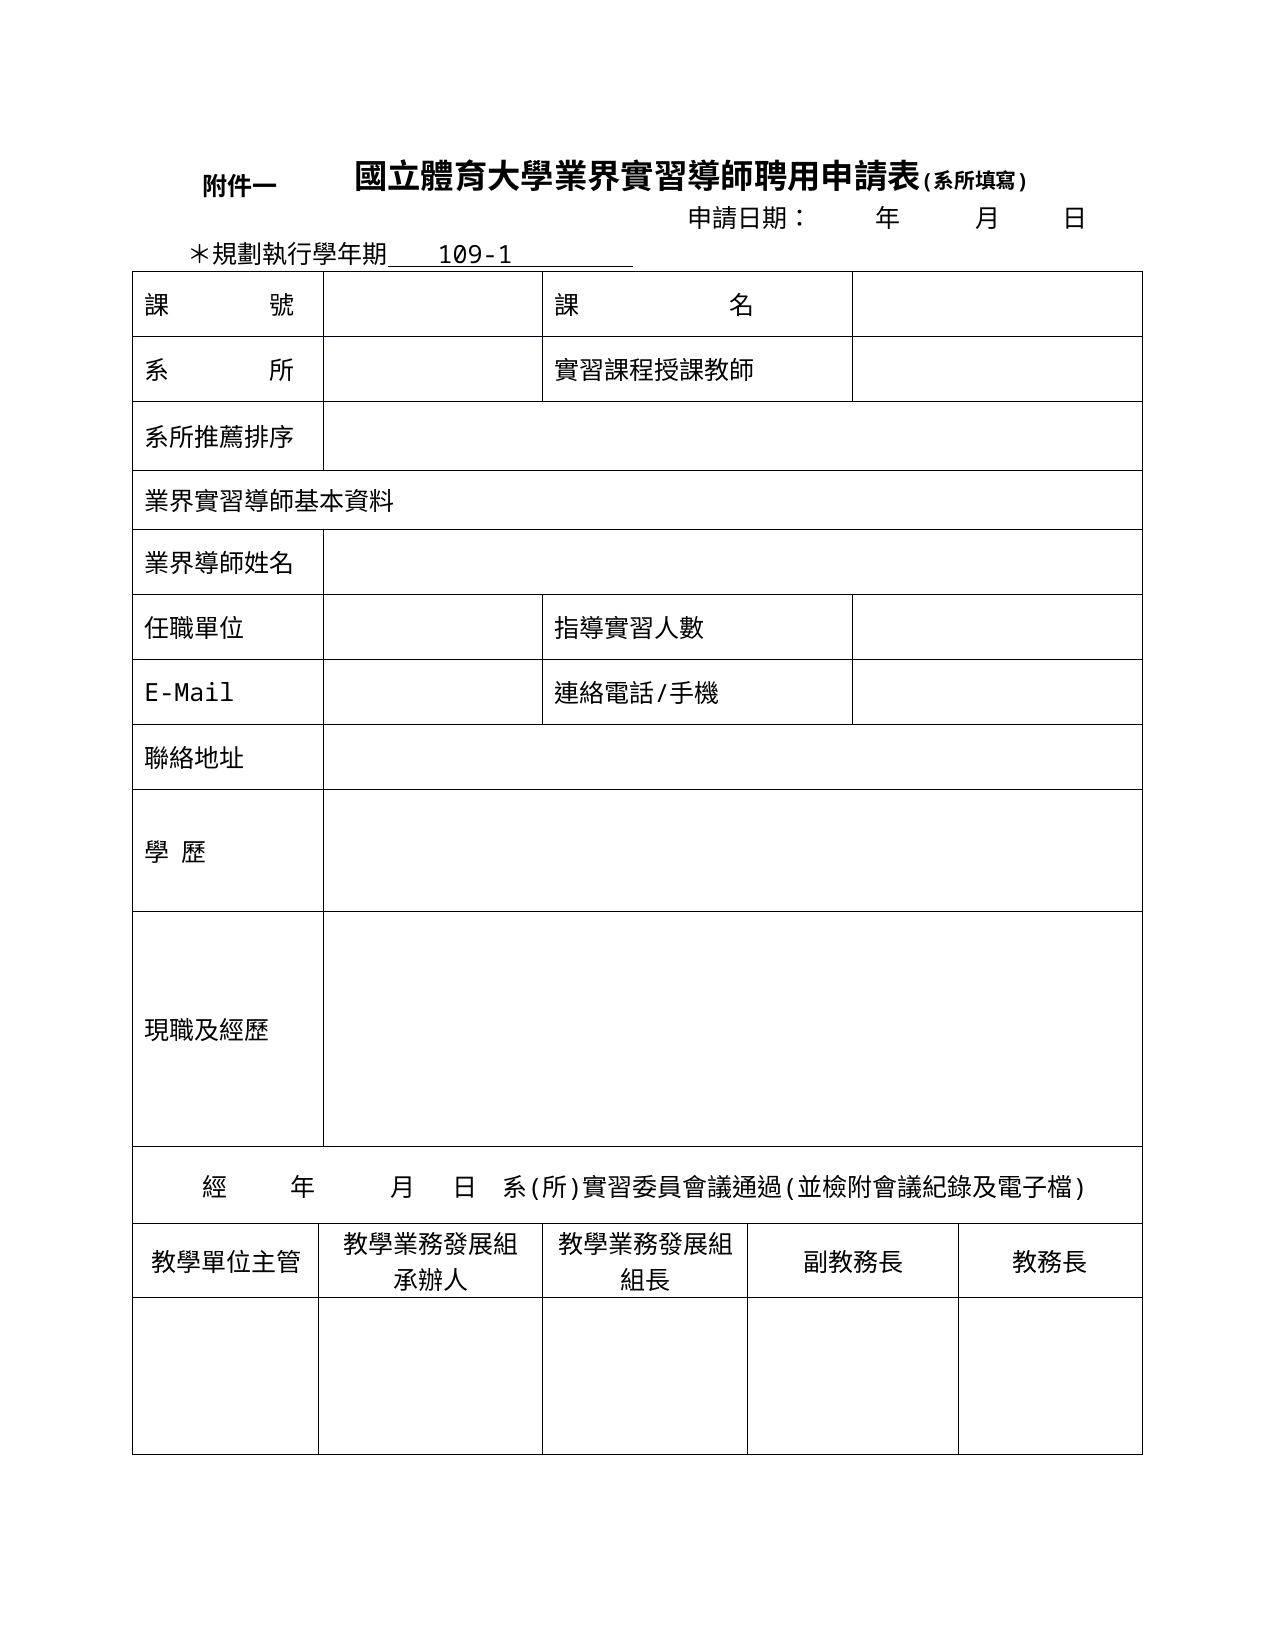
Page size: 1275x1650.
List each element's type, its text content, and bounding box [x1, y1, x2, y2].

table_cell 業界導師姓名 [133, 530, 323, 594]
table_cell [748, 1298, 958, 1454]
table_header [324, 272, 542, 336]
table_cell 連絡電話/手機 [543, 660, 852, 724]
table_cell 教務長 [959, 1224, 1142, 1297]
table_cell 副教務長 [748, 1224, 958, 1297]
table_cell [324, 337, 542, 401]
table_cell 教學業務發展組組長 [543, 1224, 747, 1297]
table_cell 任職單位 [133, 595, 323, 659]
table_cell [543, 1298, 747, 1454]
table_header 課 號 [133, 272, 323, 336]
table_cell 指導實習人數 [543, 595, 852, 659]
text 申請日期： 年 月 日 [187, 198, 1087, 234]
table_cell [853, 595, 1142, 659]
table_header 課 名 [543, 272, 852, 336]
table_cell [324, 595, 542, 659]
table_cell 業界實習導師基本資料 [133, 471, 1142, 529]
table_cell [133, 1298, 318, 1454]
table_cell 學 歷 [133, 790, 323, 911]
table_cell [324, 402, 1142, 470]
table_cell 實習課程授課教師 [543, 337, 852, 401]
table_cell 經 年 月 日 系(所)實習委員會議通過(並檢附會議紀錄及電子檔) [133, 1147, 1142, 1223]
text ＊規劃執行學年期 109-1 [187, 234, 1087, 271]
table_cell 系 所 [133, 337, 323, 401]
table_cell [324, 725, 1142, 789]
table_cell 聯絡地址 [133, 725, 323, 789]
table_cell [324, 530, 1142, 594]
table_cell [324, 790, 1142, 911]
table_cell [853, 660, 1142, 724]
table_cell 現職及經歷 [133, 912, 323, 1146]
table_cell [324, 912, 1142, 1146]
text 國立體育大學業界實習導師聘用申請表(系所填寫) [187, 150, 1087, 215]
table_header [853, 272, 1142, 336]
table_cell [319, 1298, 542, 1454]
table_cell 系所推薦排序 [133, 402, 323, 470]
table_cell E-Mail [133, 660, 323, 724]
text 附件一 [202, 166, 280, 203]
table_cell 教學單位主管 [133, 1224, 318, 1297]
table_cell 教學業務發展組 承辦人 [319, 1224, 542, 1297]
table_cell [853, 337, 1142, 401]
table_cell [324, 660, 542, 724]
table_cell [959, 1298, 1142, 1454]
